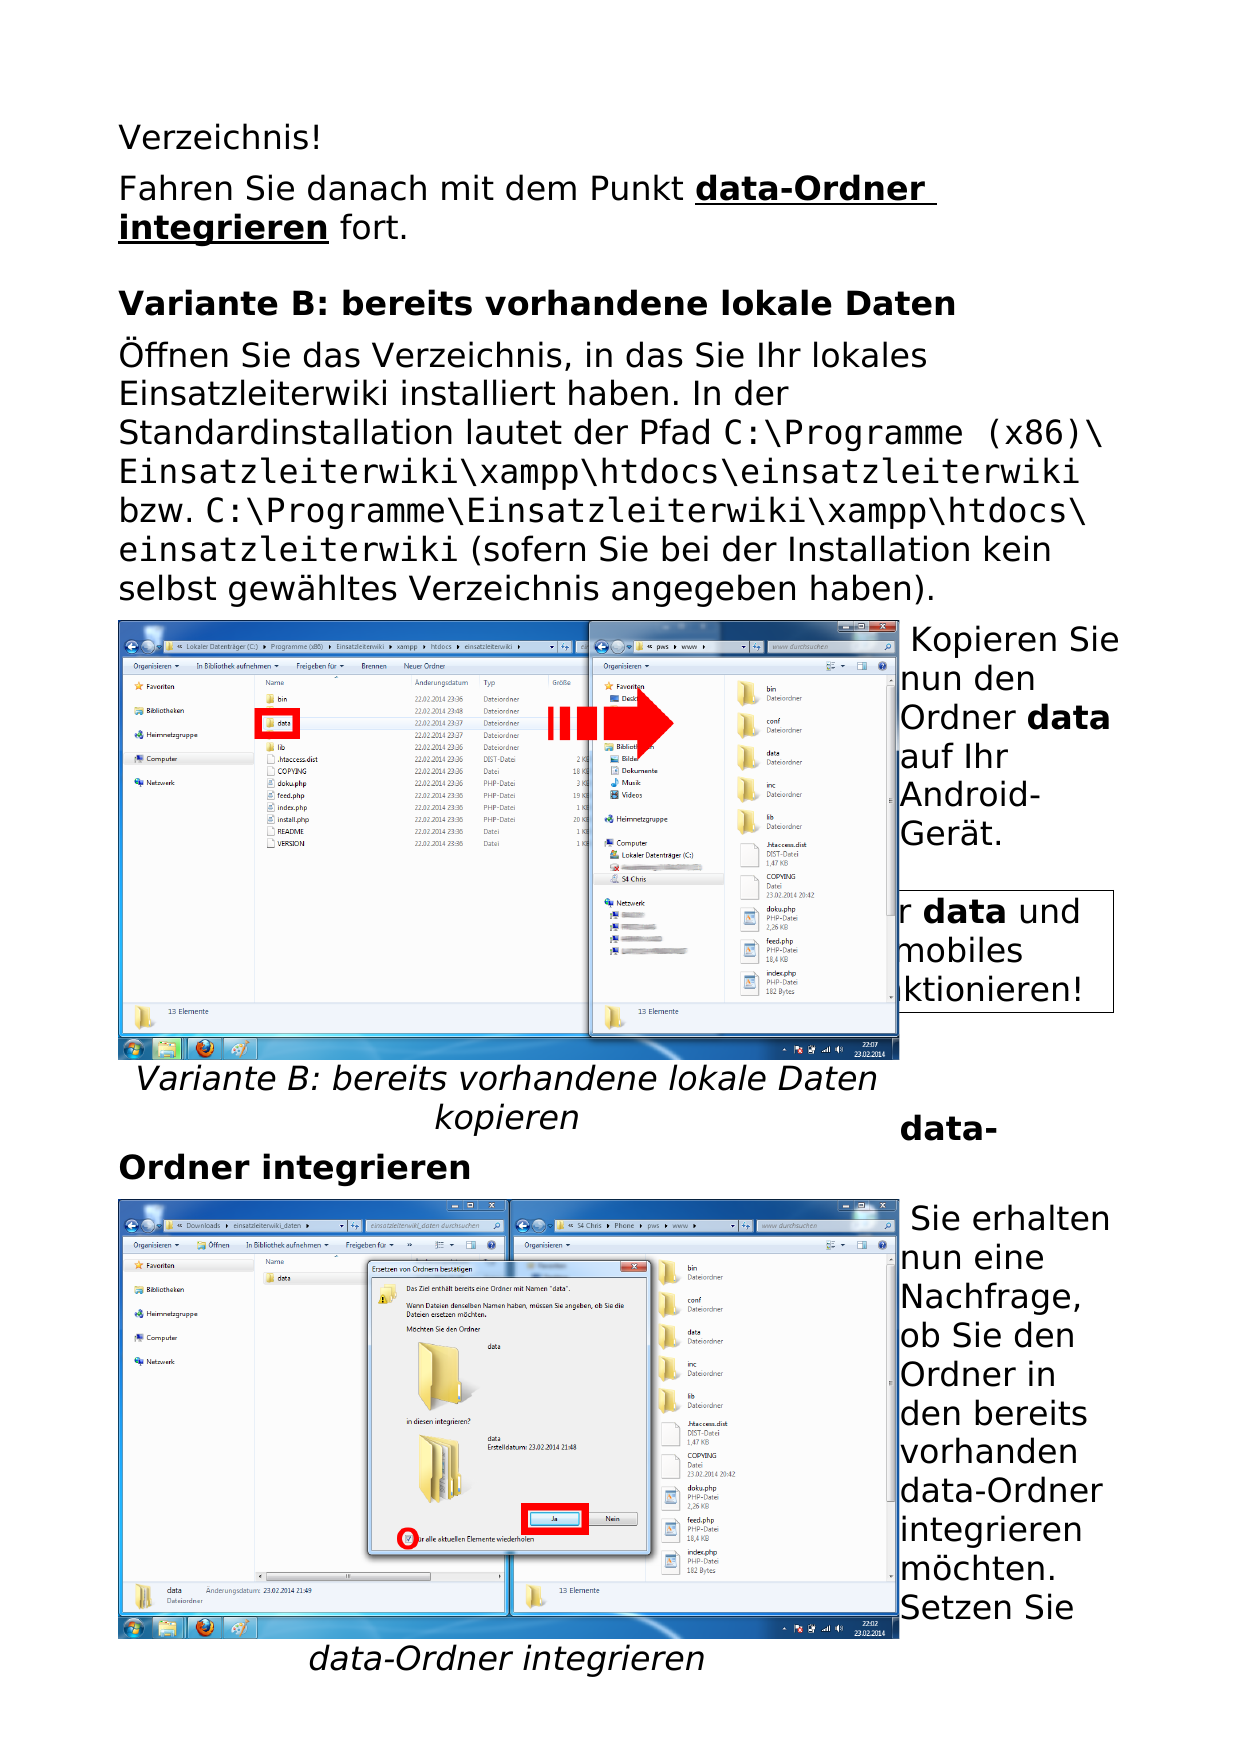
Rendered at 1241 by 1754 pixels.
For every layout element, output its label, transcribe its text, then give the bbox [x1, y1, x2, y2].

text data-Ordner integrieren [118, 1639, 899, 1678]
picture [118, 620, 900, 1060]
table_header Wichtig: Kopieren Sie wirklich nur den Ordner data und keine der anderen Dateien/Verzeichnisse. Ihr mobiles Einsatzleiterwiki wird sonst nicht fehlerfrei funktionieren! [900, 891, 1113, 1012]
text Öffnen Sie das Verzeichnis, in das Sie Ihr lokales Einsatzleiterwiki installiert haben. In der Standardinstallation lautet der Pfad C:\Programme (x86)\Einsatzleiterwiki\xampp\htdocs\einsatzleiterwiki bzw. C:\Programme\Einsatzleiterwiki\xampp\htdocs\einsatzleiterwiki (sofern Sie bei der Installation kein selbst gewähltes Verzeichnis angegeben haben). [118, 336, 1122, 608]
subtitle Variante B: bereits vorhandene lokale Daten [118, 285, 1122, 323]
subtitle data-Ordner integrieren [118, 1109, 1122, 1187]
text Sie erhalten nun eine Nachfrage, ob Sie den Ordner in den bereits vorhanden data-Ordner integrieren möchten. Setzen Sie [900, 1200, 1122, 1627]
text Fahren Sie danach mit dem Punkt data-Ordner integrieren fort. [118, 169, 1122, 247]
text Verzeichnis! [118, 118, 1122, 157]
text Kopieren Sie nun den Ordner data auf Ihr Android-Gerät. [900, 621, 1122, 854]
picture [118, 1199, 900, 1639]
text Variante B: bereits vorhandene lokale Daten kopieren [118, 1060, 899, 1137]
